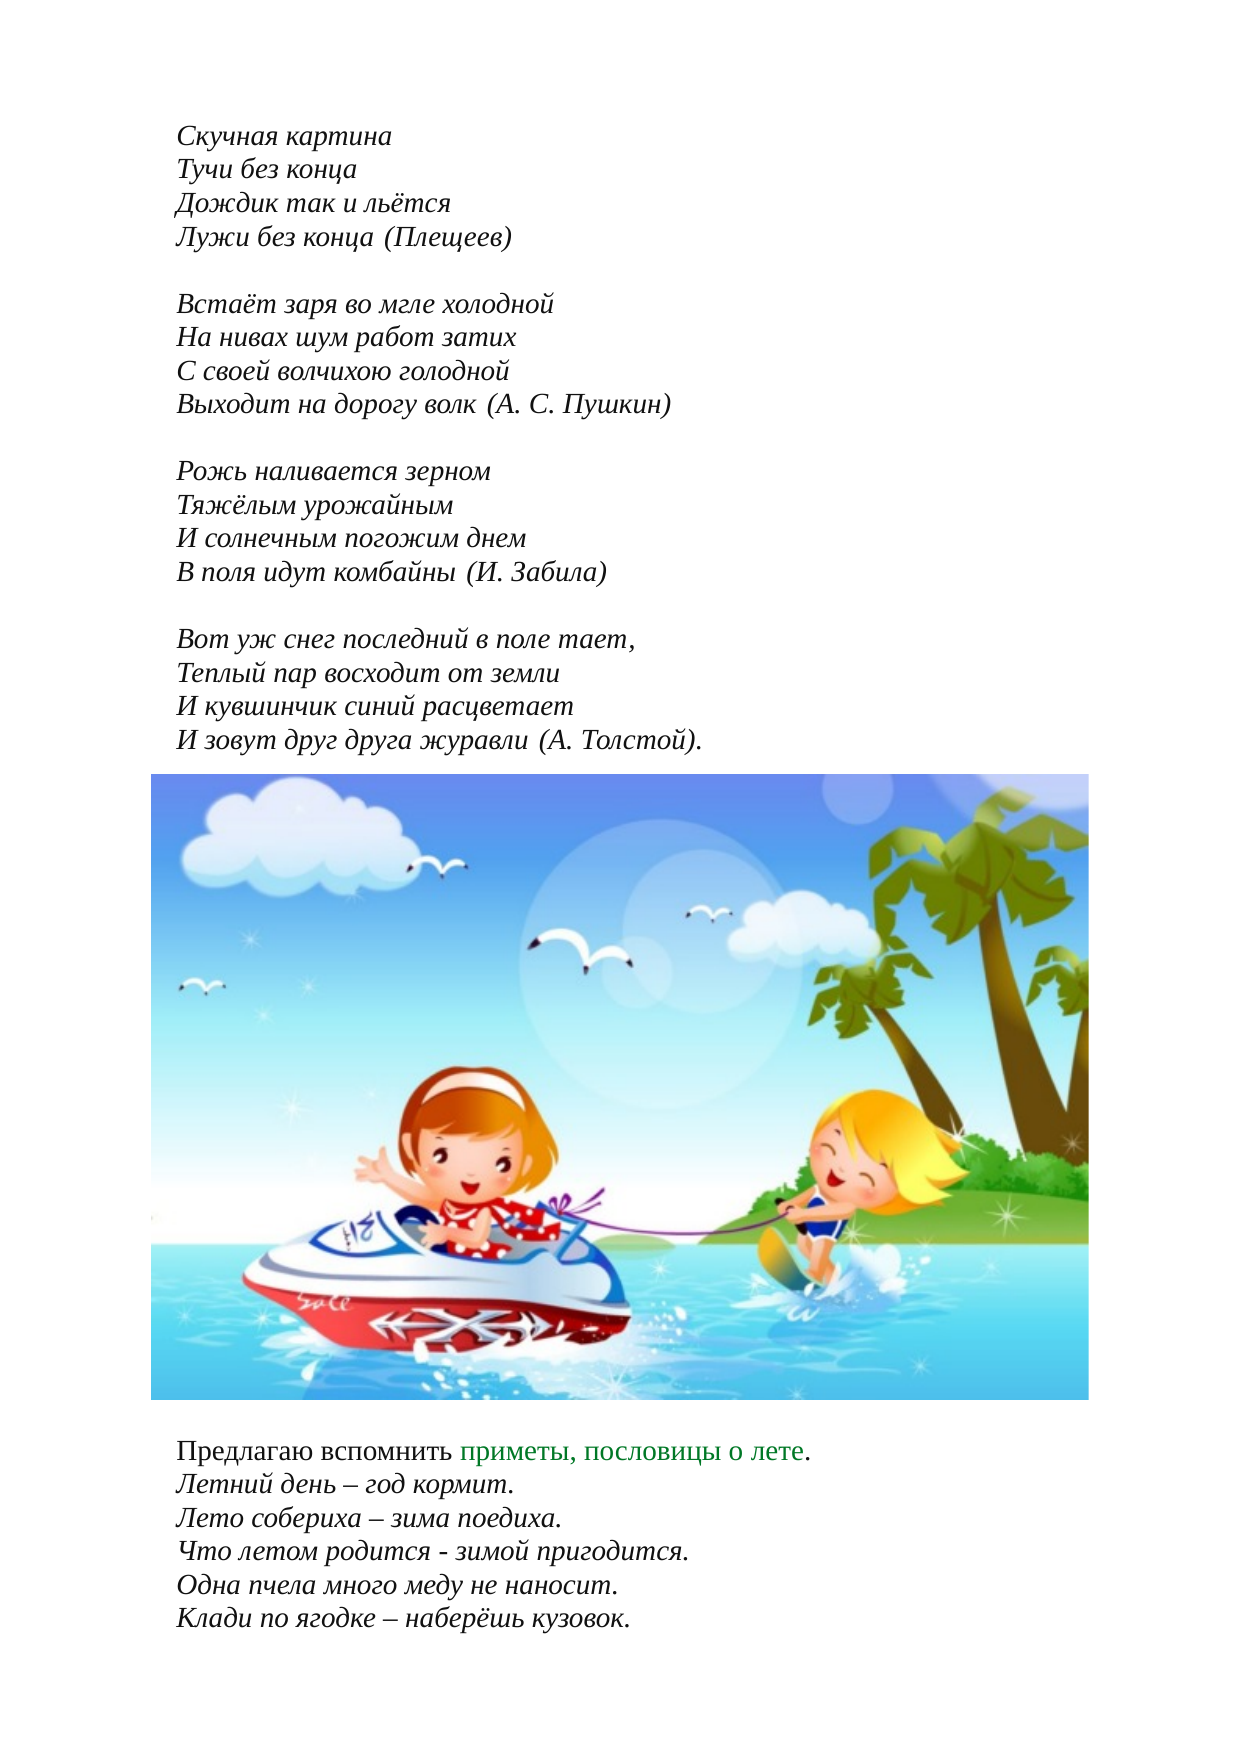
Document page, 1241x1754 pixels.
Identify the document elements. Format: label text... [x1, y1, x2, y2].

text Скучная картина [118, 118, 1122, 152]
text С своей волчихою голодной [118, 353, 1122, 386]
text Тяжёлым урожайным [118, 487, 1122, 521]
text В поля идут комбайны (И. Забила) [118, 554, 1122, 588]
text Предлагаю вспомнить приметы, пословицы о лете. [118, 1433, 1122, 1466]
text Теплый пар восходит от земли [118, 655, 1122, 688]
picture [151, 774, 1089, 1400]
text Клади по ягодке – наберёшь кузовок. [118, 1600, 1122, 1634]
text Выходит на дорогу волк (А. С. Пушкин) [118, 386, 1122, 420]
text Что летом родится - зимой пригодится. [118, 1533, 1122, 1567]
text Летний день – год кормит. [118, 1466, 1122, 1500]
text Встаёт заря во мгле холодной [118, 286, 1122, 319]
text Тучи без конца [118, 152, 1122, 185]
text Одна пчела много меду не наносит. [118, 1567, 1122, 1600]
text И кувшинчик синий расцветает [118, 688, 1122, 722]
text Рожь наливается зерном [118, 453, 1122, 487]
text На нивах шум работ затих [118, 319, 1122, 353]
text Дождик так и льётся [118, 185, 1122, 219]
text И зовут друг друга журавли (А. Толстой). [118, 722, 1122, 755]
text Лето собериха – зима поедиха. [118, 1500, 1122, 1533]
text Лужи без конца (Плещеев) [118, 219, 1122, 252]
text И солнечным погожим днем [118, 521, 1122, 554]
text Вот уж снег последний в поле тает, [118, 621, 1122, 655]
